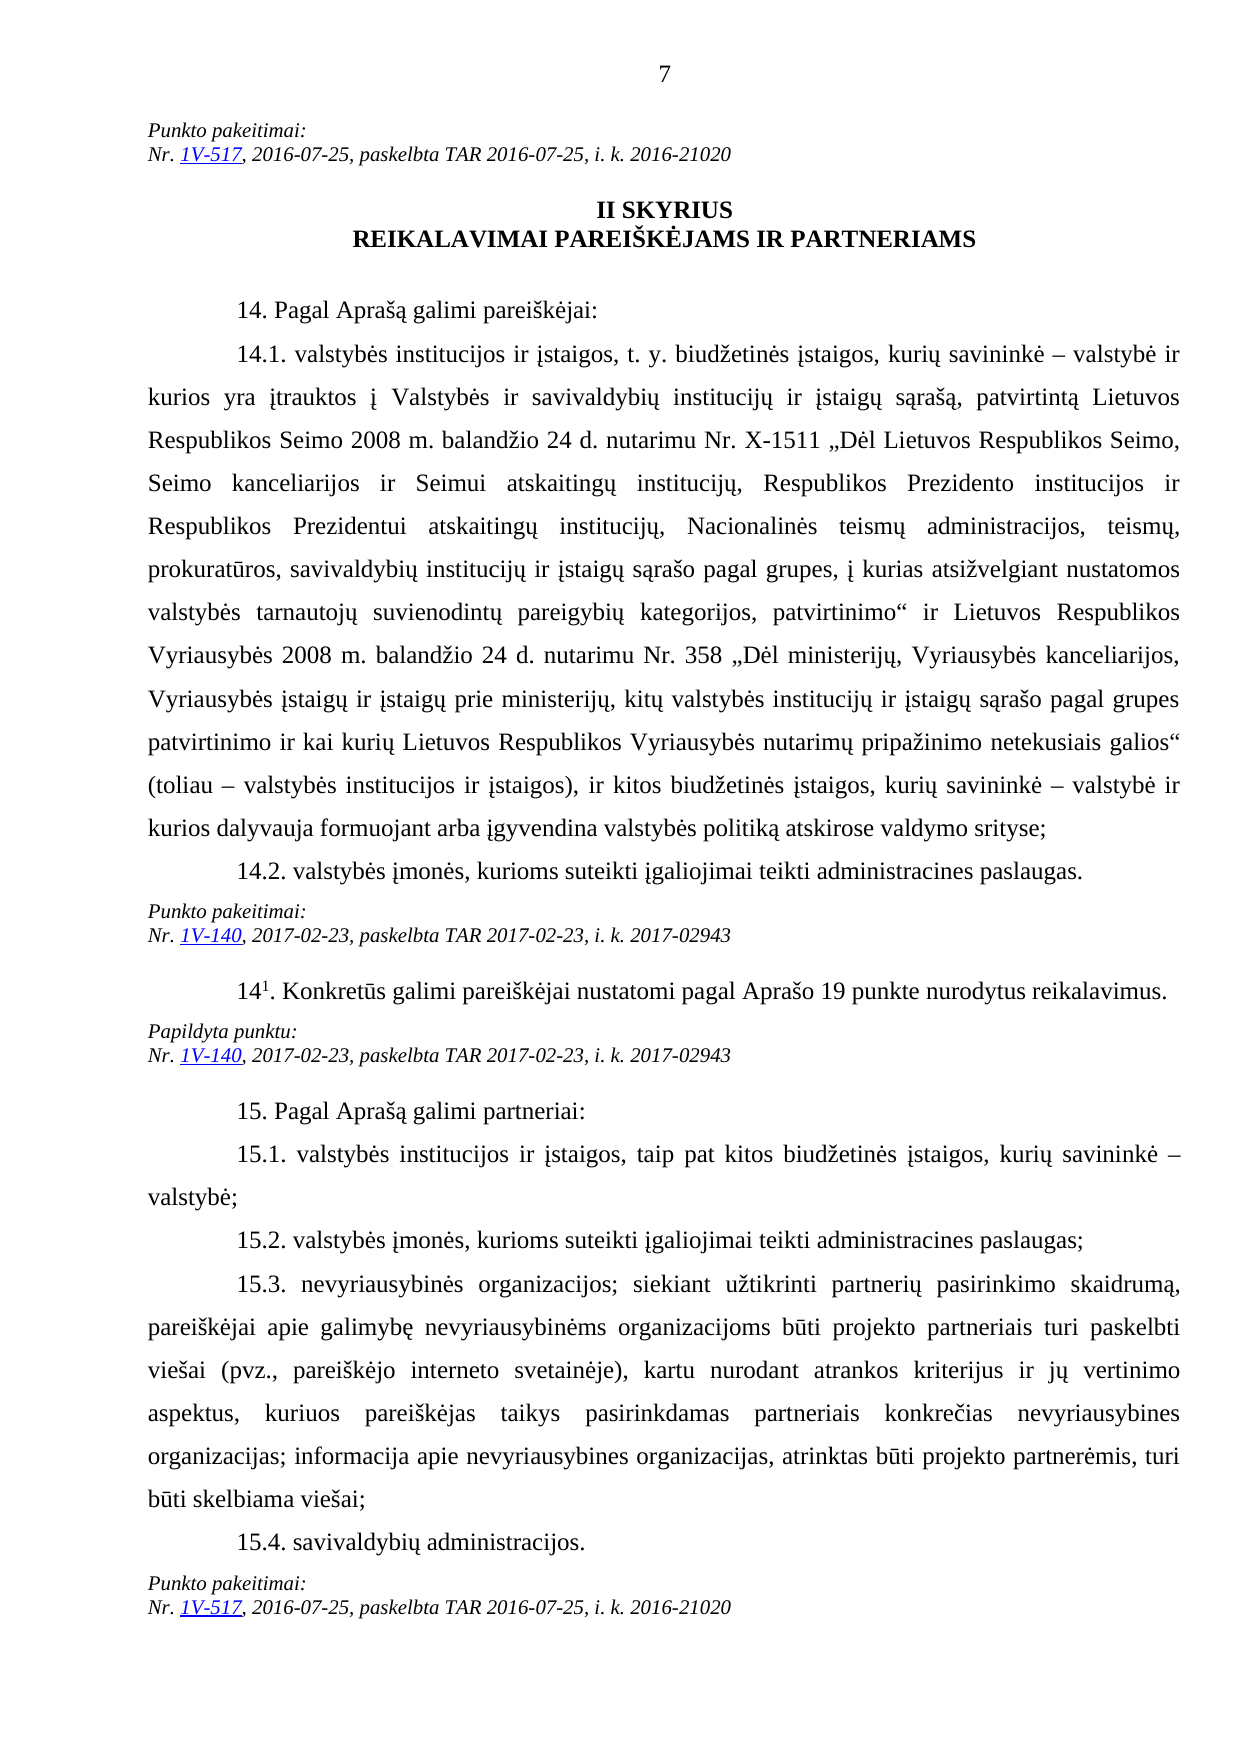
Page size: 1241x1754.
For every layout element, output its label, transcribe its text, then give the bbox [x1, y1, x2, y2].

text Nr. 1V-517, 2016-07-25, paskelbta TAR 2016-07-25, i. k. 2016-21020 [148, 1595, 1181, 1619]
text 15.1. valstybės institucijos ir įstaigos, taip pat kitos biudžetinės įstaigos, kurių savininkė – valstybė; [148, 1139, 1181, 1211]
text Nr. 1V-140, 2017-02-23, paskelbta TAR 2017-02-23, i. k. 2017-02943 [148, 923, 1181, 947]
text 15.2. valstybės įmonės, kurioms suteikti įgaliojimai teikti administracines paslaugas; [148, 1226, 1181, 1254]
text 14.2. valstybės įmonės, kurioms suteikti įgaliojimai teikti administracines paslaugas. [148, 856, 1181, 885]
text 141. Konkretūs galimi pareiškėjai nustatomi pagal Aprašo 19 punkte nurodytus reikalavimus. [148, 976, 1181, 1005]
text 15. Pagal Aprašą galimi partneriai: [148, 1096, 1181, 1125]
text Punkto pakeitimai: [148, 118, 1181, 142]
text REIKALAVIMAI PAREIŠKĖJAMS IR PARTNERIAMS [148, 224, 1181, 252]
text Nr. 1V-517, 2016-07-25, paskelbta TAR 2016-07-25, i. k. 2016-21020 [148, 142, 1181, 166]
text 15.4. savivaldybių administracijos. [148, 1527, 1181, 1556]
text Punkto pakeitimai: [148, 899, 1181, 923]
text Nr. 1V-140, 2017-02-23, paskelbta TAR 2017-02-23, i. k. 2017-02943 [148, 1043, 1181, 1067]
text 14. Pagal Aprašą galimi pareiškėjai: [148, 296, 1181, 324]
text Papildyta punktu: [148, 1019, 1181, 1043]
text II SKYRIUS [148, 195, 1181, 224]
text Punkto pakeitimai: [148, 1571, 1181, 1595]
text 15.3. nevyriausybinės organizacijos; siekiant užtikrinti partnerių pasirinkimo skaidrumą, pareiškėjai apie galimybę nevyriausybinėms organizacijoms būti projekto partneriais turi paskelbti viešai (pvz., pareiškėjo interneto svetainėje), kartu nurodant atrankos kriterijus ir jų vertinimo aspektus, kuriuos pareiškėjas taikys pasirinkdamas partneriais konkrečias nevyriausybines organizacijas; informacija apie nevyriausybines organizacijas, atrinktas būti projekto partnerėmis, turi būti skelbiama viešai; [148, 1269, 1181, 1513]
text 14.1. valstybės institucijos ir įstaigos, t. y. biudžetinės įstaigos, kurių savininkė – valstybė ir kurios yra įtrauktos į Valstybės ir savivaldybių institucijų ir įstaigų sąrašą, patvirtintą Lietuvos Respublikos Seimo 2008 m. balandžio 24 d. nutarimu Nr. X-1511 „Dėl Lietuvos Respublikos Seimo, Seimo kanceliarijos ir Seimui atskaitingų institucijų, Respublikos Prezidento institucijos ir Respublikos Prezidentui atskaitingų institucijų, Nacionalinės teismų administracijos, teismų, prokuratūros, savivaldybių institucijų ir įstaigų sąrašo pagal grupes, į kurias atsižvelgiant nustatomos valstybės tarnautojų suvienodintų pareigybių kategorijos, patvirtinimo“ ir Lietuvos Respublikos Vyriausybės 2008 m. balandžio 24 d. nutarimu Nr. 358 „Dėl ministerijų, Vyriausybės kanceliarijos, Vyriausybės įstaigų ir įstaigų prie ministerijų, kitų valstybės institucijų ir įstaigų sąrašo pagal grupes patvirtinimo ir kai kurių Lietuvos Respublikos Vyriausybės nutarimų pripažinimo netekusiais galios“ (toliau – valstybės institucijos ir įstaigos), ir kitos biudžetinės įstaigos, kurių savininkė – valstybė ir kurios dalyvauja formuojant arba įgyvendina valstybės politiką atskirose valdymo srityse; [148, 339, 1181, 842]
